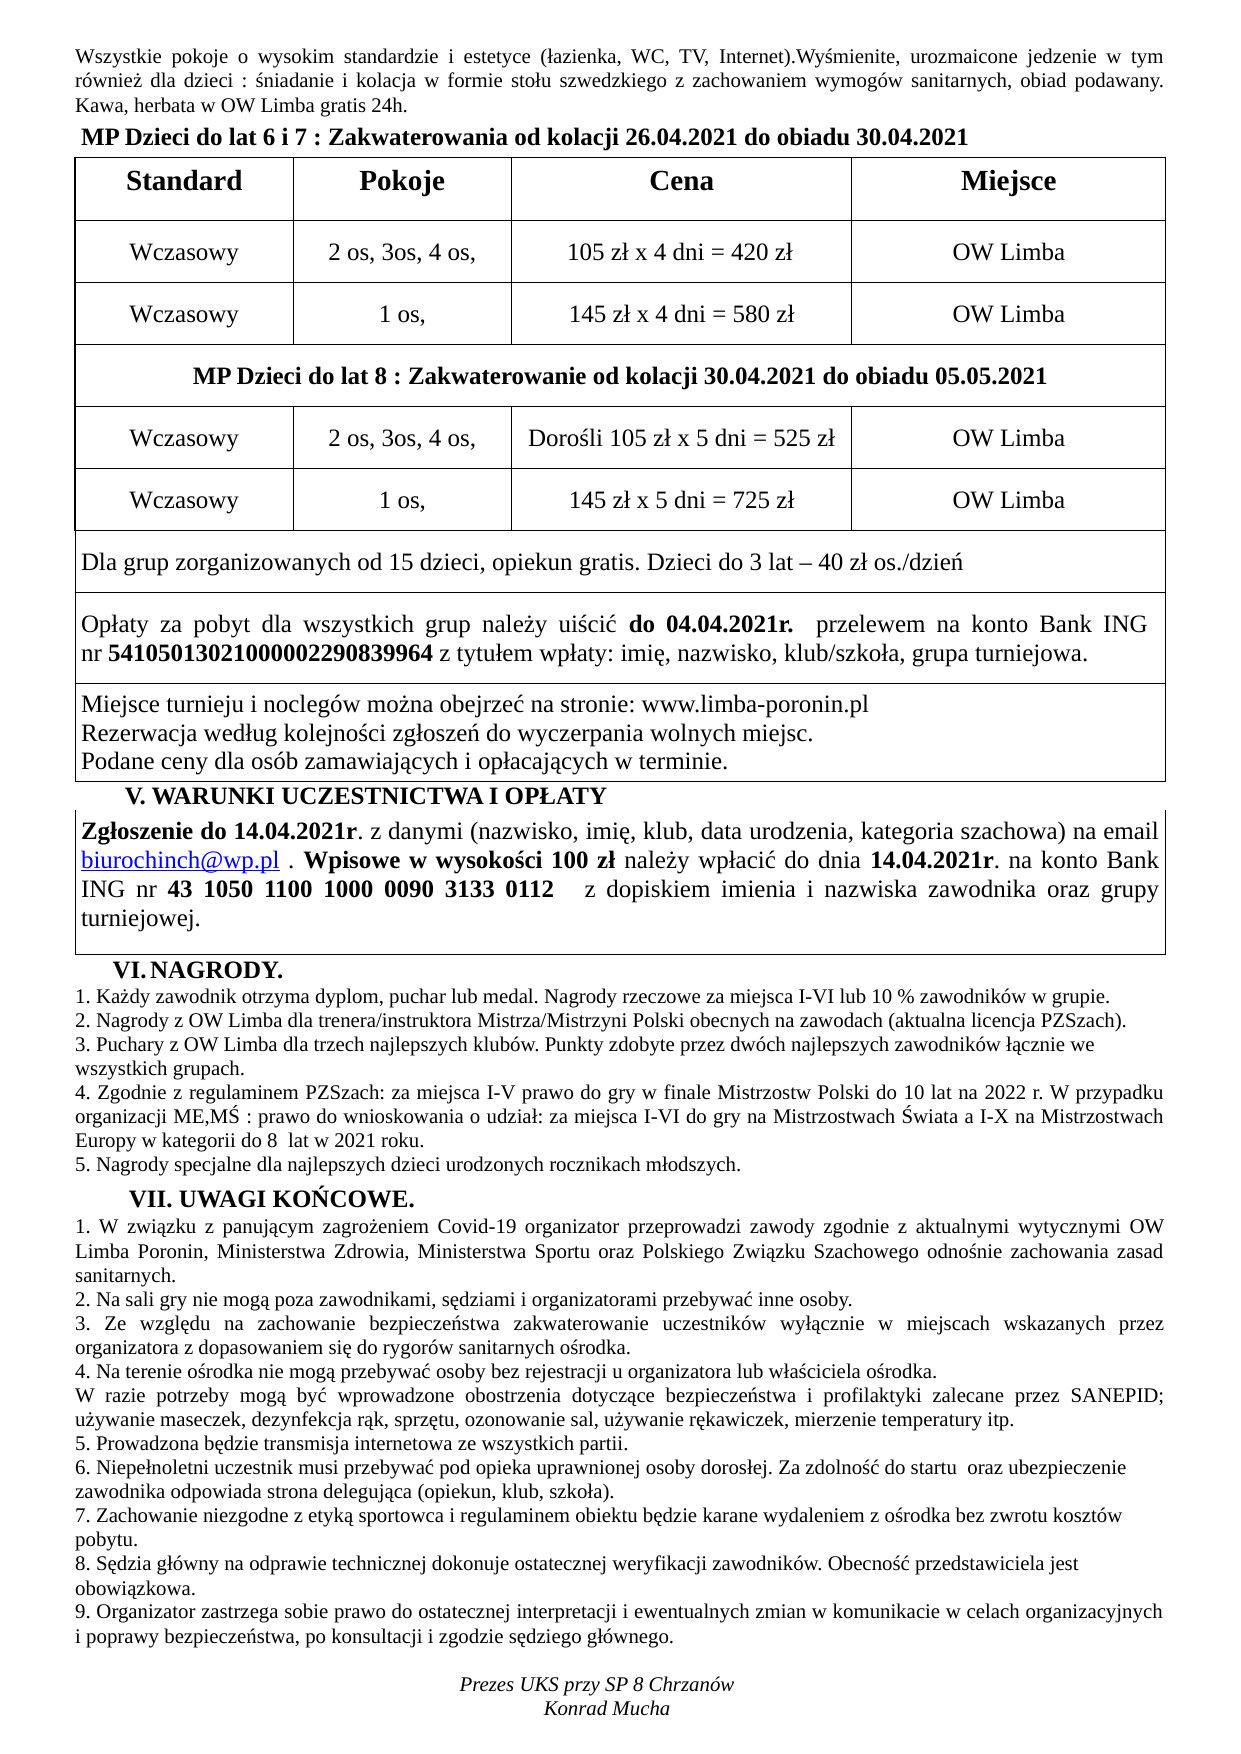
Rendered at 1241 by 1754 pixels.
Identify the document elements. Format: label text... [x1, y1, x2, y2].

text 3. Puchary z OW Limba dla trzech najlepszych klubów. Punkty zdobyte przez dwóch najlepszych zawodników łącznie we wszystkich grupach. [75, 1032, 1165, 1080]
text 2. Na sali gry nie mogą poza zawodnikami, sędziami i organizatorami przebywać inne osoby. [75, 1287, 1165, 1311]
text 9. Organizator zastrzega sobie prawo do ostatecznej interpretacji i ewentualnych zmian w komunikacie w celach organizacyjnych i poprawy bezpieczeństwa, po konsultacji i zgodzie sędziego głównego. [75, 1599, 1165, 1648]
text 5. Nagrody specjalne dla najlepszych dzieci urodzonych rocznikach młodszych. [75, 1152, 1165, 1176]
table_cell Cena [512, 158, 851, 220]
table_cell MP Dzieci do lat 8 : Zakwaterowanie od kolacji 30.04.2021 do obiadu 05.05.2021 [76, 345, 1165, 406]
text V. WARUNKI UCZESTNICTWA I OPŁATY [75, 782, 1165, 810]
table_cell OW Limba [852, 469, 1165, 530]
table_cell Dla grup zorganizowanych od 15 dzieci, opiekun gratis. Dzieci do 3 lat – 40 zł os./dzień [76, 531, 1165, 592]
text 1. W związku z panującym zagrożeniem Covid-19 organizator przeprowadzi zawody zgodnie z aktualnymi wytycznymi OW Limba Poronin, Ministerstwa Zdrowia, Ministerstwa Sportu oraz Polskiego Związku Szachowego odnośnie zachowania zasad sanitarnych. [75, 1214, 1165, 1287]
table_cell 2 os, 3os, 4 os, [294, 407, 511, 468]
table_cell Wczasowy [76, 221, 293, 282]
table_cell 105 zł x 4 dni = 420 zł [512, 221, 851, 282]
table_cell Wczasowy [76, 407, 293, 468]
list NAGRODY. [112, 955, 1165, 984]
text Prezes UKS przy SP 8 Chrzanów [75, 1672, 1165, 1696]
text VII. UWAGI KOŃCOWE. [75, 1176, 1165, 1214]
table_cell 1 os, [294, 283, 511, 344]
table_cell 145 zł x 4 dni = 580 zł [512, 283, 851, 344]
text 3. Ze względu na zachowanie bezpieczeństwa zakwaterowanie uczestników wyłącznie w miejscach wskazanych przez organizatora z dopasowaniem się do rygorów sanitarnych ośrodka. [75, 1311, 1165, 1359]
table_cell Dorośli 105 zł x 5 dni = 525 zł [512, 407, 851, 468]
table_cell Miejsce turnieju i noclegów można obejrzeć na stronie: www.limba-poronin.pl Rezerwacja według kolejności zgłoszeń do wyczerpania wolnych miejsc. Podane ceny dla osób zamawiających i opłacających w terminie. [76, 684, 1165, 781]
text 4. Zgodnie z regulaminem PZSzach: za miejsca I-V prawo do gry w finale Mistrzostw Polski do 10 lat na 2022 r. W przypadku organizacji ME,MŚ : prawo do wnioskowania o udział: za miejsca I-VI do gry na Mistrzostwach Świata a I-X na Mistrzostwach Europy w kategorii do 8 lat w 2021 roku. [75, 1080, 1165, 1152]
table_cell Opłaty za pobyt dla wszystkich grup należy uiścić do 04.04.2021r. przelewem na konto Bank ING nr 54105013021000002290839964 z tytułem wpłaty: imię, nazwisko, klub/szkoła, grupa turniejowa. [76, 593, 1165, 683]
table_cell 1 os, [294, 469, 511, 530]
table_header Zgłoszenie do 14.04.2021r. z danymi (nazwisko, imię, klub, data urodzenia, kategoria szachowa) na email biurochinch@wp.pl . Wpisowe w wysokości 100 zł należy wpłacić do dnia 14.04.2021r. na konto Bank ING nr 43 1050 1100 1000 0090 3133 0112 z dopiskiem imienia i nazwiska zawodnika oraz grupy turniejowej. [76, 810, 1165, 954]
table_cell OW Limba [852, 407, 1165, 468]
table_cell 145 zł x 5 dni = 725 zł [512, 469, 851, 530]
text 4. Na terenie ośrodka nie mogą przebywać osoby bez rejestracji u organizatora lub właściciela ośrodka. [75, 1359, 1165, 1383]
table_cell 2 os, 3os, 4 os, [294, 221, 511, 282]
text W razie potrzeby mogą być wprowadzone obostrzenia dotyczące bezpieczeństwa i profilaktyki zalecane przez SANEPID; używanie maseczek, dezynfekcja rąk, sprzętu, ozonowanie sal, używanie rękawiczek, mierzenie temperatury itp. [75, 1383, 1165, 1431]
text Konrad Mucha [75, 1696, 1165, 1720]
text Wszystkie pokoje o wysokim standardzie i estetyce (łazienka, WC, TV, Internet).Wyśmienite, urozmaicone jedzenie w tym również dla dzieci : śniadanie i kolacja w formie stołu szwedzkiego z zachowaniem wymogów sanitarnych, obiad podawany. Kawa, herbata w OW Limba gratis 24h. [75, 44, 1165, 117]
table_cell Wczasowy [76, 283, 293, 344]
text 1. Każdy zawodnik otrzyma dyplom, puchar lub medal. Nagrody rzeczowe za miejsca I-VI lub 10 % zawodników w grupie. 2. Nagrody z OW Limba dla trenera/instruktora Mistrza/Mistrzyni Polski obecnych na zawodach (aktualna licencja PZSzach). [75, 984, 1165, 1032]
table_cell Pokoje [294, 158, 511, 220]
table_cell OW Limba [852, 221, 1165, 282]
text 6. Niepełnoletni uczestnik musi przebywać pod opieka uprawnionej osoby dorosłej. Za zdolność do startu oraz ubezpieczenie zawodnika odpowiada strona delegująca (opiekun, klub, szkoła). 7. Zachowanie niezgodne z etyką sportowca i regulaminem obiektu będzie karane wydaleniem z ośrodka bez zwrotu kosztów pobytu. 8. Sędzia główny na odprawie technicznej dokonuje ostatecznej weryfikacji zawodników. Obecność przedstawiciela jest obowiązkowa. [75, 1455, 1165, 1599]
table_cell Wczasowy [76, 469, 293, 530]
text 5. Prowadzona będzie transmisja internetowa ze wszystkich partii. [75, 1431, 1165, 1455]
table_cell Standard [76, 158, 293, 220]
table_cell OW Limba [852, 283, 1165, 344]
table_cell Miejsce [852, 158, 1165, 220]
table_header MP Dzieci do lat 6 i 7 : Zakwaterowania od kolacji 26.04.2021 do obiadu 30.04.2021 [75, 117, 1165, 157]
